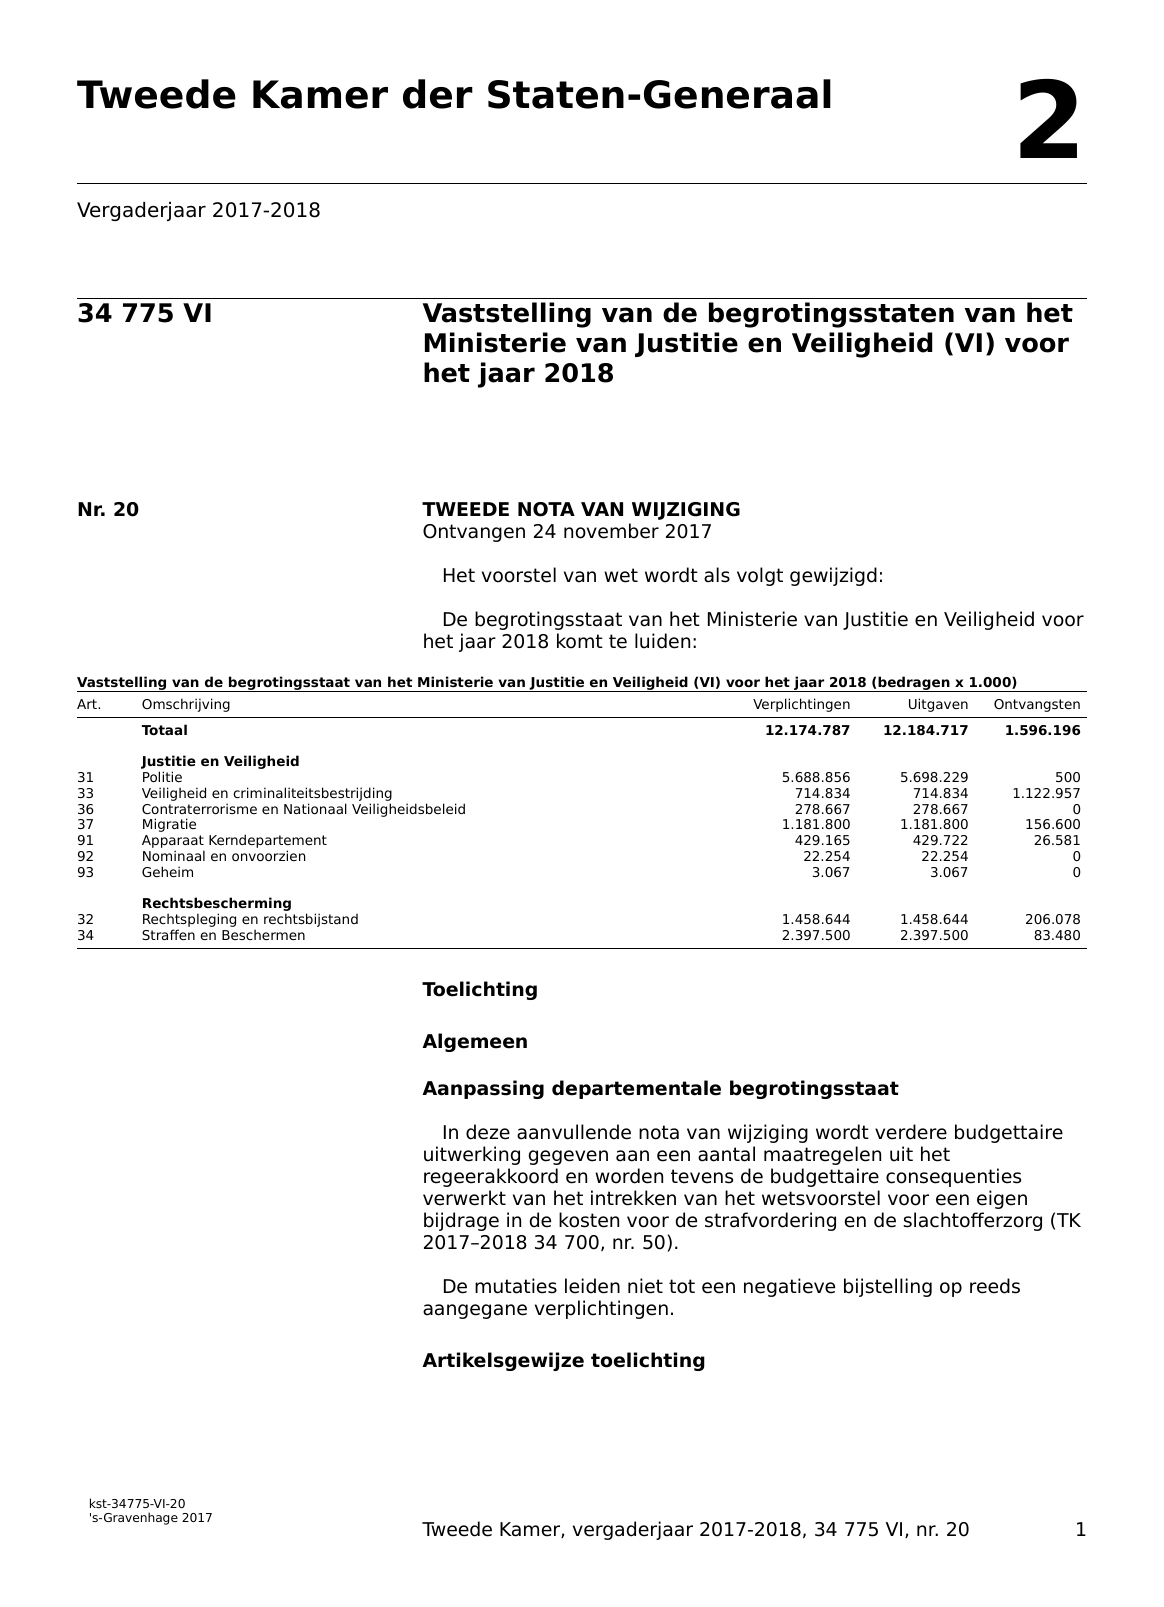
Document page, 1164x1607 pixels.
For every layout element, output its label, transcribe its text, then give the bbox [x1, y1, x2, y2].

table_cell 714.834 [856, 786, 974, 801]
table_cell [77, 896, 136, 912]
table_cell [856, 896, 974, 912]
table_cell [856, 880, 974, 896]
table_cell 278.667 [738, 801, 856, 817]
table_cell 93 [77, 864, 136, 880]
table_cell Contraterrorisme en Nationaal Veiligheidsbeleid [136, 801, 738, 817]
table_cell 22.254 [738, 849, 856, 864]
table_cell Ontvangsten [974, 692, 1087, 717]
table_cell 34 [77, 927, 136, 948]
text kst-34775-VI-20 [88, 1497, 323, 1511]
text In deze aanvullende nota van wijziging wordt verdere budgettaire uitwerking gegeven aan een aantal maatregelen uit het regeerakkoord en worden tevens de budgettaire consequenties verwerkt van het intrekken van het wetsvoorstel voor een eigen bijdrage in de kosten voor de strafvordering en de slachtofferzorg (TK 2017–2018 34 700, nr. 50). [422, 1122, 1087, 1254]
table_cell 12.184.717 [856, 718, 974, 738]
text Het voorstel van wet wordt als volgt gewijzigd: [422, 565, 1087, 587]
table_cell [974, 754, 1087, 770]
text De mutaties leiden niet tot een negatieve bijstelling op reeds aangegane verplichtingen. [422, 1276, 1087, 1320]
subtitle Nr. 20 TWEEDE NOTA VAN WIJZIGING [77, 499, 1087, 521]
table_cell [77, 880, 136, 896]
table_header Tweede Kamer der Staten-Generaal [77, 59, 886, 183]
table_cell 0 [974, 801, 1087, 817]
table_cell [738, 739, 856, 754]
table_cell [856, 754, 974, 770]
text Ontvangen 24 november 2017 [422, 521, 1087, 543]
table_cell Art. [77, 692, 136, 717]
table_cell Geheim [136, 864, 738, 880]
table_cell [77, 739, 136, 754]
table_cell 0 [974, 864, 1087, 880]
table_cell [136, 739, 738, 754]
subtitle 34 775 VI Vaststelling van de begrotingsstaten van het Ministerie van Justitie en Veiligheid (VI) voor het jaar 2018 [77, 299, 1087, 388]
table_cell 1.122.957 [974, 786, 1087, 801]
table_cell 31 [77, 770, 136, 786]
table_cell 156.600 [974, 817, 1087, 833]
subtitle Aanpassing departementale begrotingsstaat [422, 1078, 1087, 1100]
table_cell [856, 739, 974, 754]
table_cell Vergaderjaar 2017-2018 [77, 184, 1087, 298]
table_cell Nominaal en onvoorzien [136, 849, 738, 864]
table_cell 278.667 [856, 801, 974, 817]
table_cell 1.458.644 [856, 912, 974, 927]
table_cell 2.397.500 [738, 927, 856, 948]
table_cell 1.181.800 [856, 817, 974, 833]
table_cell Rechtsbescherming [136, 896, 738, 912]
table_cell [974, 880, 1087, 896]
table_cell 500 [974, 770, 1087, 786]
table_cell [738, 896, 856, 912]
table_cell Straffen en Beschermen [136, 927, 738, 948]
table_cell 22.254 [856, 849, 974, 864]
table_cell Politie [136, 770, 738, 786]
table_cell 3.067 [856, 864, 974, 880]
table_header 2 [886, 59, 1087, 183]
table_cell 33 [77, 786, 136, 801]
text De begrotingsstaat van het Ministerie van Justitie en Veiligheid voor het jaar 2018 komt te luiden: [422, 609, 1087, 653]
table_cell Veiligheid en criminaliteitsbestrijding [136, 786, 738, 801]
table_cell [738, 754, 856, 770]
table_cell 26.581 [974, 833, 1087, 849]
table_cell [136, 880, 738, 896]
table_cell 429.722 [856, 833, 974, 849]
subtitle Artikelsgewijze toelichting [422, 1350, 1087, 1372]
table_cell [77, 754, 136, 770]
table_cell [77, 718, 136, 738]
table_cell Omschrijving [136, 692, 738, 717]
table_cell Verplichtingen [738, 692, 856, 717]
table_cell 37 [77, 817, 136, 833]
table_cell 5.688.856 [738, 770, 856, 786]
table_cell Rechtspleging en rechtsbijstand [136, 912, 738, 927]
table_cell 91 [77, 833, 136, 849]
table_cell 0 [974, 849, 1087, 864]
table_cell 12.174.787 [738, 718, 856, 738]
table_cell 36 [77, 801, 136, 817]
table_cell 206.078 [974, 912, 1087, 927]
table_cell [974, 896, 1087, 912]
table_cell [974, 739, 1087, 754]
table_header Vaststelling van de begrotingsstaat van het Ministerie van Justitie en Veiligheid (VI) voor het jaar 2018 (bedragen x 1.000) [77, 675, 1087, 691]
table_cell 2.397.500 [856, 927, 974, 948]
text 's-Gravenhage 2017 [88, 1511, 323, 1525]
table_cell 1.458.644 [738, 912, 856, 927]
table_cell 1.596.196 [974, 718, 1087, 738]
table_cell Justitie en Veiligheid [136, 754, 738, 770]
table_cell [738, 880, 856, 896]
table_cell 3.067 [738, 864, 856, 880]
table_cell 92 [77, 849, 136, 864]
table_cell 32 [77, 912, 136, 927]
table_cell Totaal [136, 718, 738, 738]
table_cell 1.181.800 [738, 817, 856, 833]
table_cell Migratie [136, 817, 738, 833]
table_cell 714.834 [738, 786, 856, 801]
subtitle Toelichting [422, 979, 1087, 1001]
table_cell Apparaat Kerndepartement [136, 833, 738, 849]
subtitle Algemeen [422, 1031, 1087, 1053]
table_cell 5.698.229 [856, 770, 974, 786]
table_cell Uitgaven [856, 692, 974, 717]
table_cell 83.480 [974, 927, 1087, 948]
table_cell 429.165 [738, 833, 856, 849]
